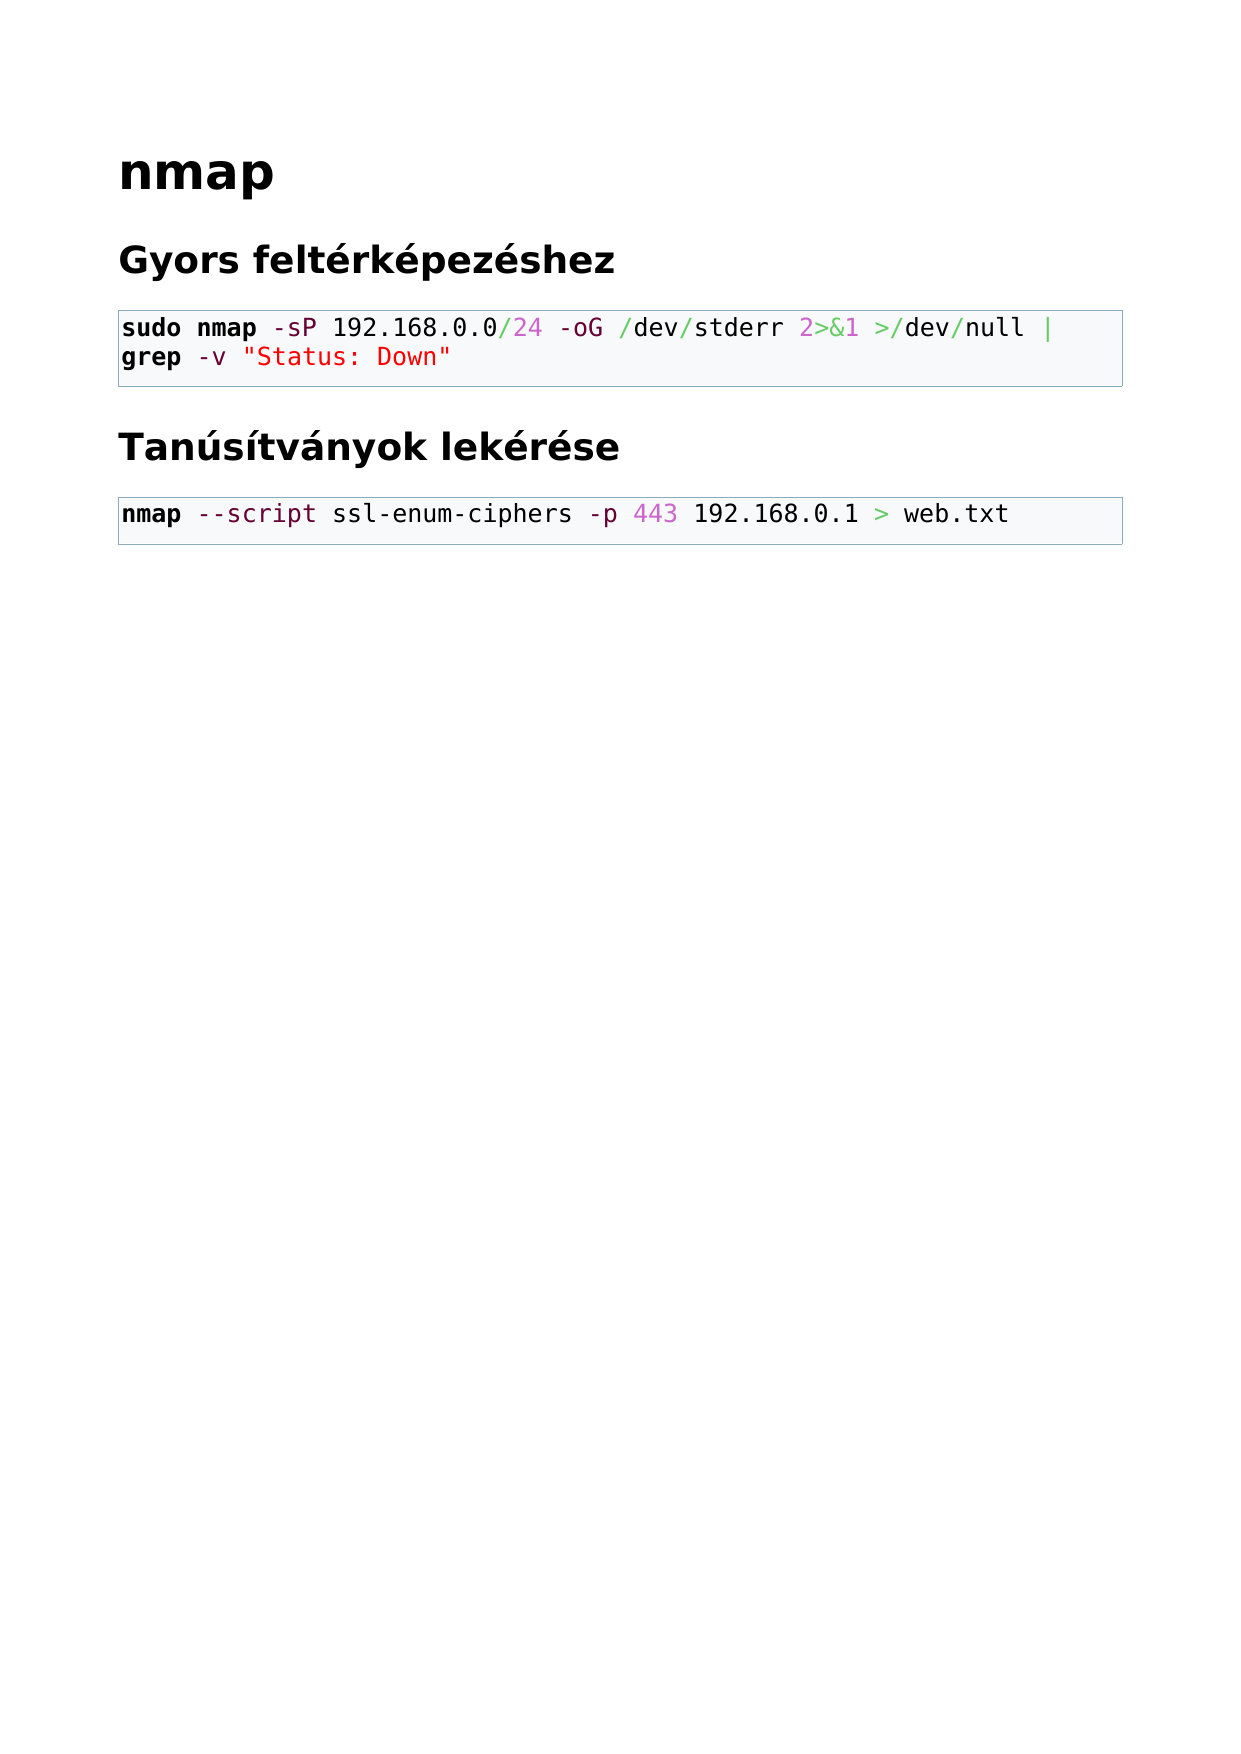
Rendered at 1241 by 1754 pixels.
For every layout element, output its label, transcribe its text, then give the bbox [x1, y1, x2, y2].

table_header nmap --script ssl-enum-ciphers -p 443 192.168.0.1 > web.txt [119, 498, 1122, 543]
subtitle Tanúsítványok lekérése [118, 426, 1122, 469]
table_header sudo nmap -sP 192.168.0.0/24 -oG /dev/stderr 2>&1 >/dev/null | grep -v "Status: Down" [119, 311, 1122, 386]
subtitle nmap [118, 143, 1122, 201]
subtitle Gyors feltérképezéshez [118, 239, 1122, 282]
